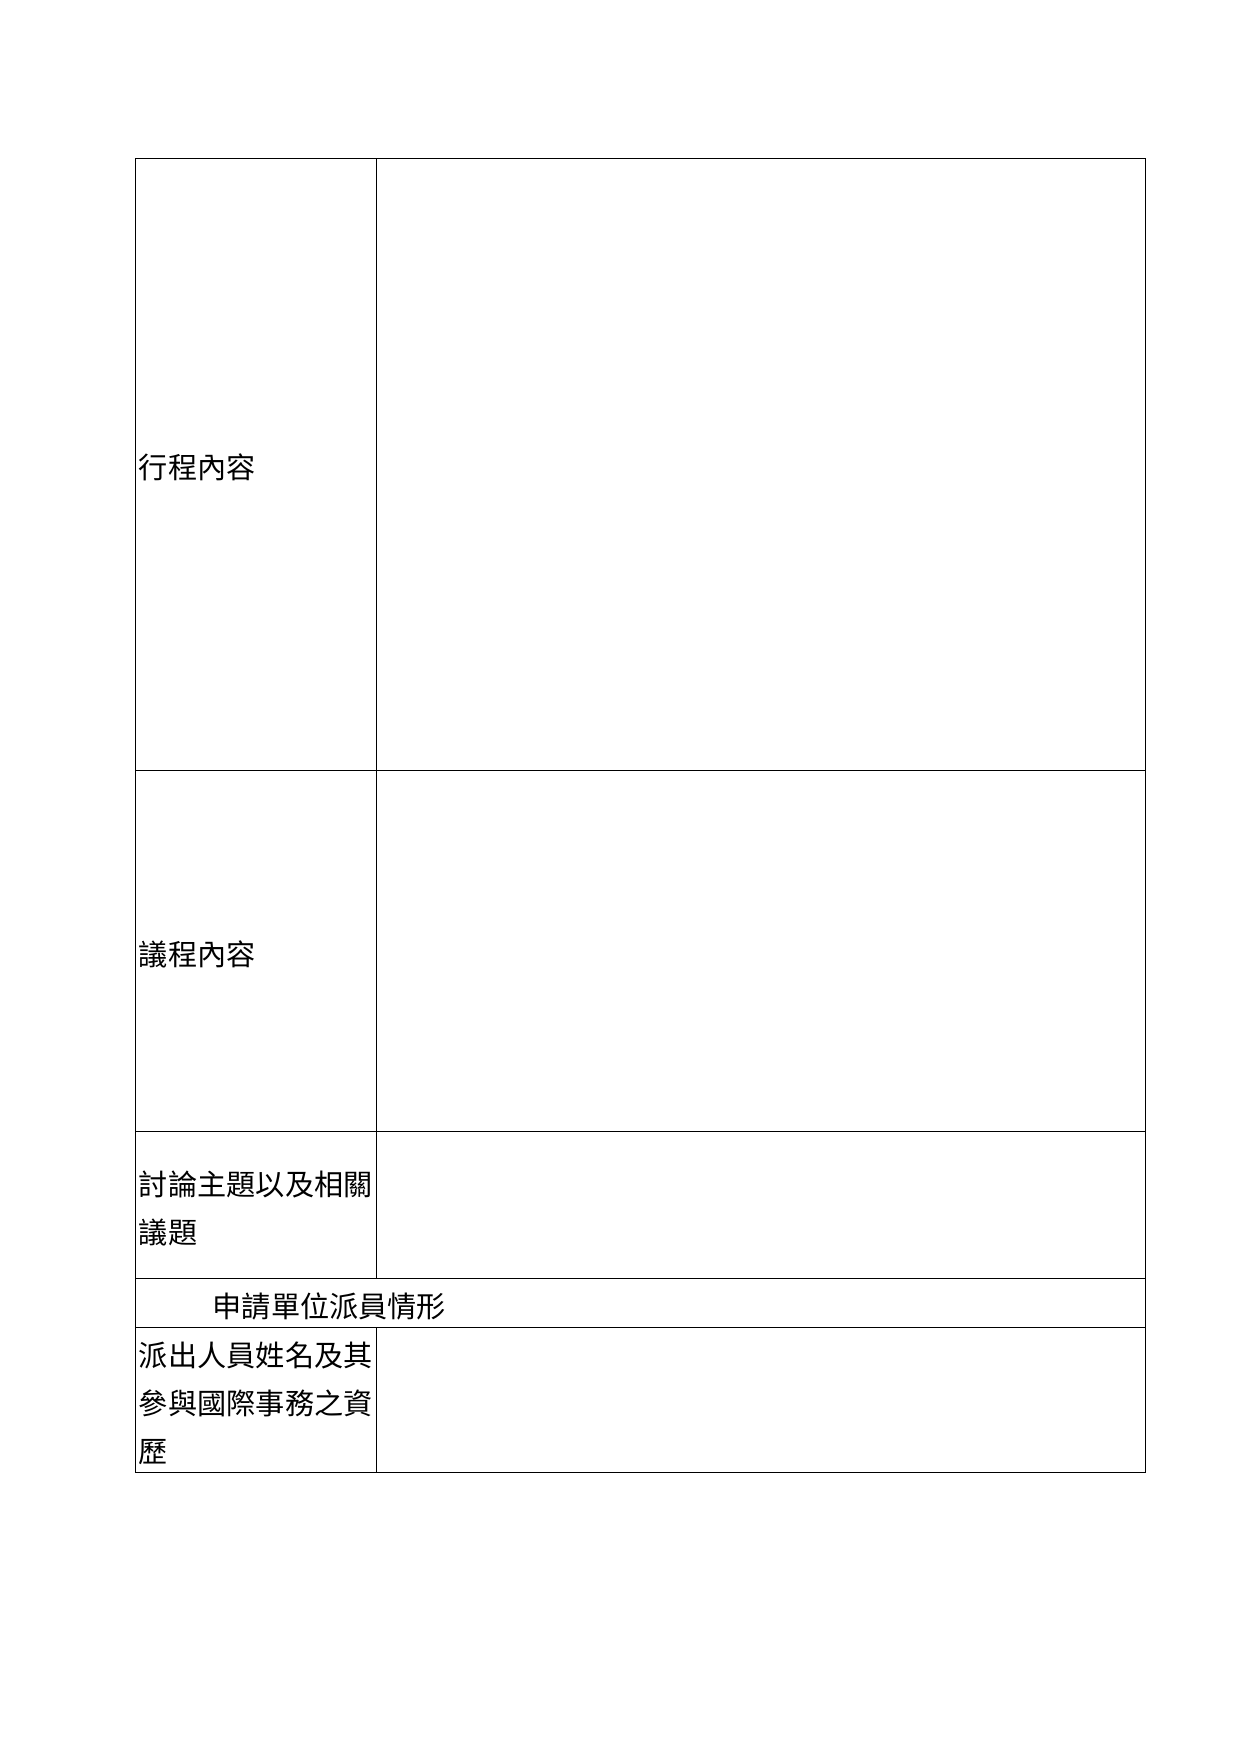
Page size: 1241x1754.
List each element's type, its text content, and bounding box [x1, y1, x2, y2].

table_cell [377, 1132, 1145, 1278]
table_cell 行程內容 [136, 159, 376, 770]
table_cell [377, 159, 1145, 770]
table_cell [377, 771, 1145, 1131]
table_cell [377, 1328, 1145, 1472]
table_cell 討論主題以及相關議題 [136, 1132, 376, 1278]
table_cell 申請單位派員情形 [136, 1279, 1145, 1327]
table_cell 議程內容 [136, 771, 376, 1131]
table_cell 派出人員姓名及其參與國際事務之資歷 [136, 1328, 376, 1472]
